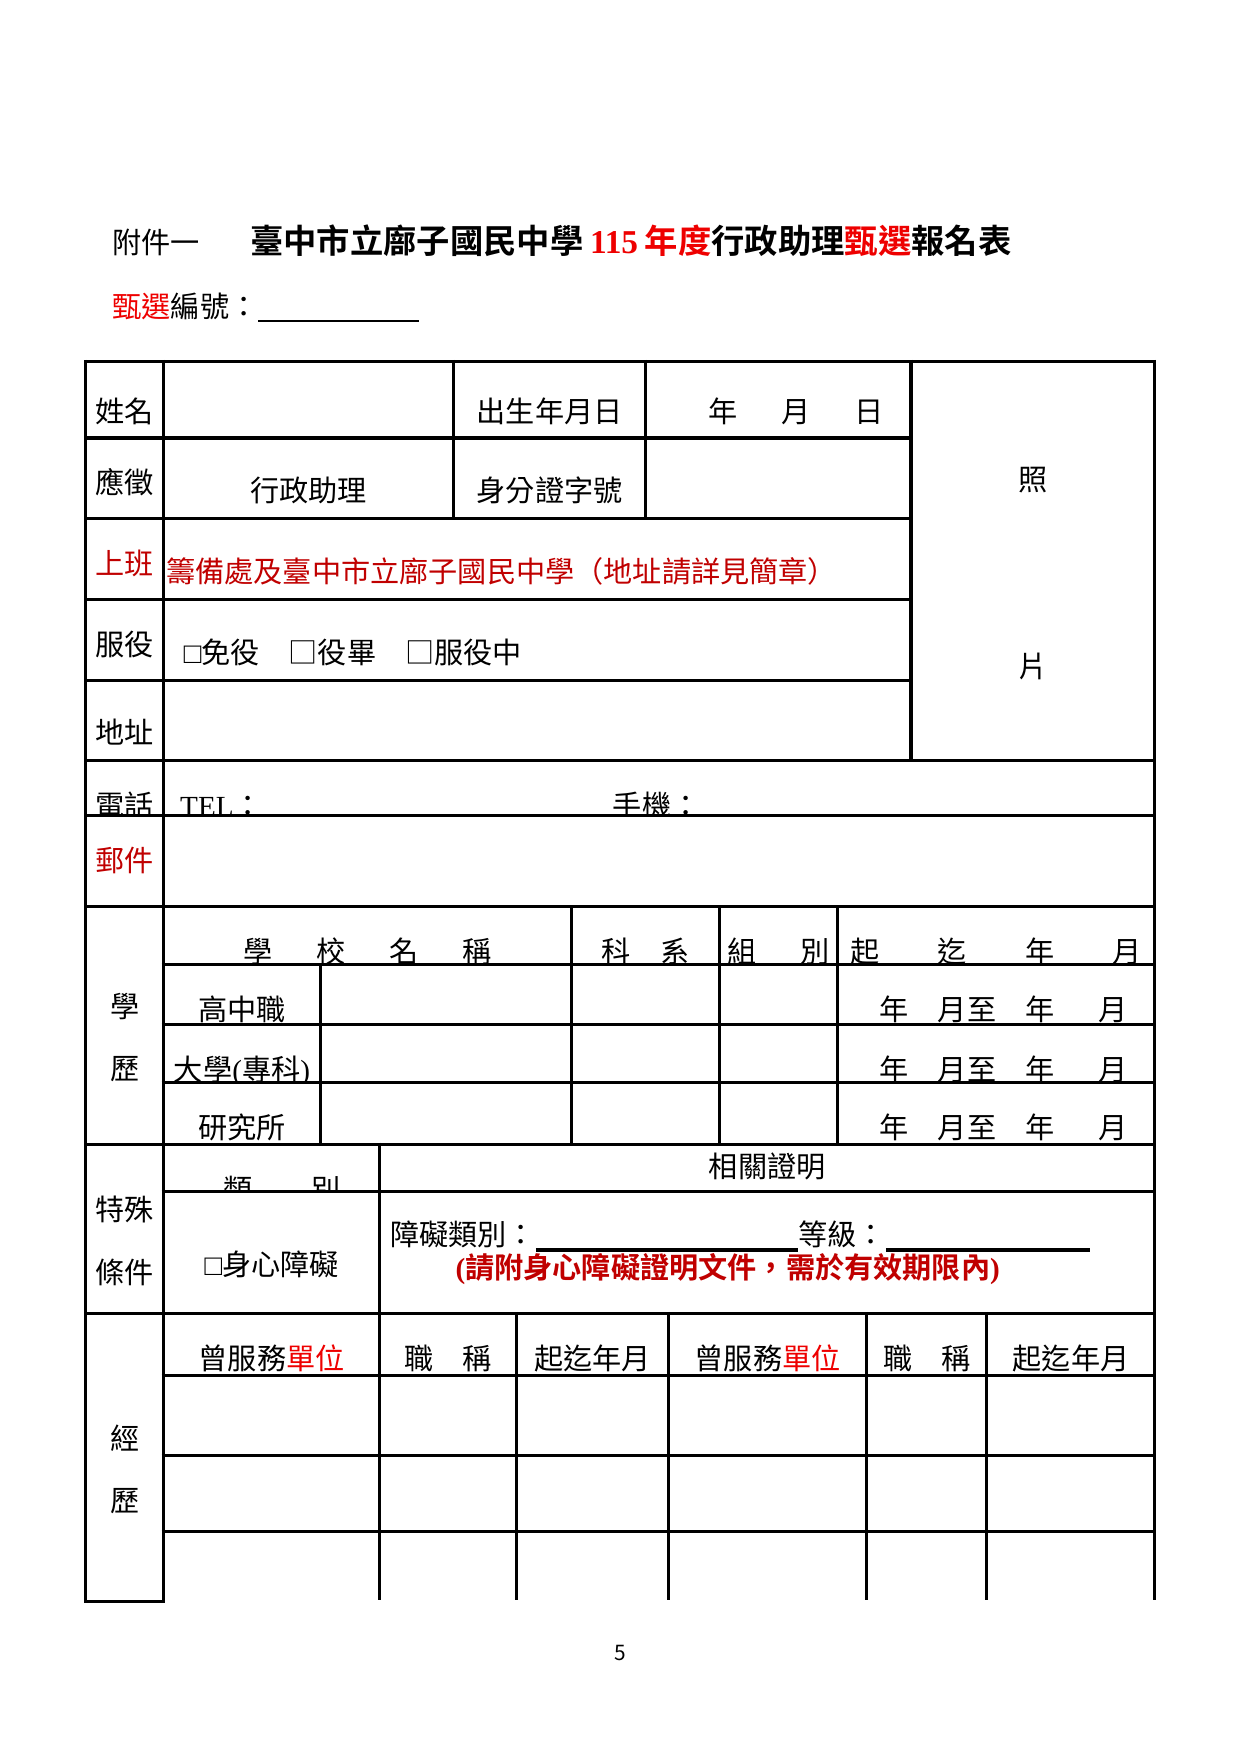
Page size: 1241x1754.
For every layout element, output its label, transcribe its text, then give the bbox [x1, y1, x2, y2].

table_cell [573, 1026, 718, 1081]
table_cell [518, 1377, 667, 1454]
table_cell 行政助理 [165, 440, 452, 517]
table_cell [322, 1026, 570, 1081]
table_cell 服役 情形 [87, 601, 162, 679]
table_cell [647, 440, 909, 517]
table_cell 年 月至 年 月 [839, 1026, 1153, 1081]
table_cell 科 系 [573, 908, 718, 963]
table_header 出生年月日 [455, 363, 644, 436]
table_cell 職 稱 [381, 1315, 515, 1373]
table_cell 相關證明 [381, 1146, 1153, 1189]
text 附件一 臺中市立廍子國民中學115年度行政助理甄選報名表 甄選編號： [112, 214, 1128, 326]
table_cell [165, 1457, 378, 1530]
table_cell 應徵職務 [87, 440, 162, 517]
table_cell TEL： 手機： [165, 762, 1153, 814]
table_cell 學 校 名 稱 [165, 908, 570, 963]
table_cell 年 月至 年 月 [839, 1084, 1153, 1143]
table_cell 籌備處及臺中市立廍子國民中學（地址請詳見簡章） [165, 520, 909, 598]
table_cell 身分證字號 [455, 440, 644, 517]
table_cell [322, 966, 570, 1022]
table_cell [670, 1377, 865, 1454]
table_header 姓名 [87, 363, 162, 436]
table_cell 起 迄 年 月 [839, 908, 1153, 963]
table_cell [381, 1533, 515, 1600]
table_cell 特殊條件 [87, 1146, 162, 1312]
table_cell [988, 1533, 1153, 1600]
table_cell [868, 1377, 985, 1454]
table_cell 障礙類別： 等級： (請附身心障礙證明文件，需於有效期限內) [381, 1193, 1153, 1312]
table_cell [165, 682, 909, 758]
table_cell □免役 □役畢 □服役中 [165, 601, 909, 679]
table_cell [381, 1377, 515, 1454]
table_cell 高中職 [165, 966, 319, 1022]
table_cell [988, 1457, 1153, 1530]
table_cell 研究所 [165, 1084, 319, 1143]
table_header 照 片 [913, 363, 1153, 758]
table_cell [670, 1457, 865, 1530]
table_cell [868, 1457, 985, 1530]
table_cell 電話 [87, 762, 162, 814]
table_cell [988, 1377, 1153, 1454]
table_cell [868, 1533, 985, 1600]
table_cell 組 別 [721, 908, 836, 963]
table_cell 曾服務單位 [165, 1315, 378, 1373]
table_cell [721, 1084, 836, 1143]
table_cell [322, 1084, 570, 1143]
table_header [165, 363, 452, 436]
table_cell [518, 1457, 667, 1530]
table_cell [670, 1533, 865, 1600]
table_header 年 月 日 [647, 363, 909, 436]
table_cell 地址 [87, 682, 162, 758]
table_cell 大學(專科) [165, 1026, 319, 1081]
table_cell [573, 966, 718, 1022]
table_cell 職 稱 [868, 1315, 985, 1373]
table_cell 起迄年月 [988, 1315, 1153, 1373]
table_cell [721, 1026, 836, 1081]
table_cell 上班地點 [87, 520, 162, 598]
table_cell [721, 966, 836, 1022]
table_cell [165, 1377, 378, 1454]
table_cell 曾服務單位 [670, 1315, 865, 1373]
table_cell [165, 817, 1153, 905]
table_cell 學 歷 [87, 908, 162, 1143]
table_cell 年 月至 年 月 [839, 966, 1153, 1022]
table_cell [381, 1457, 515, 1530]
table_cell [518, 1533, 667, 1600]
table_cell 起迄年月 [518, 1315, 667, 1373]
table_cell 經 歷 [87, 1315, 162, 1600]
table_cell □身心障礙 [165, 1193, 378, 1312]
table_cell 郵件信箱 [87, 817, 162, 905]
table_cell [165, 1533, 378, 1600]
table_cell 類 別 [165, 1146, 378, 1189]
table_cell [573, 1084, 718, 1143]
